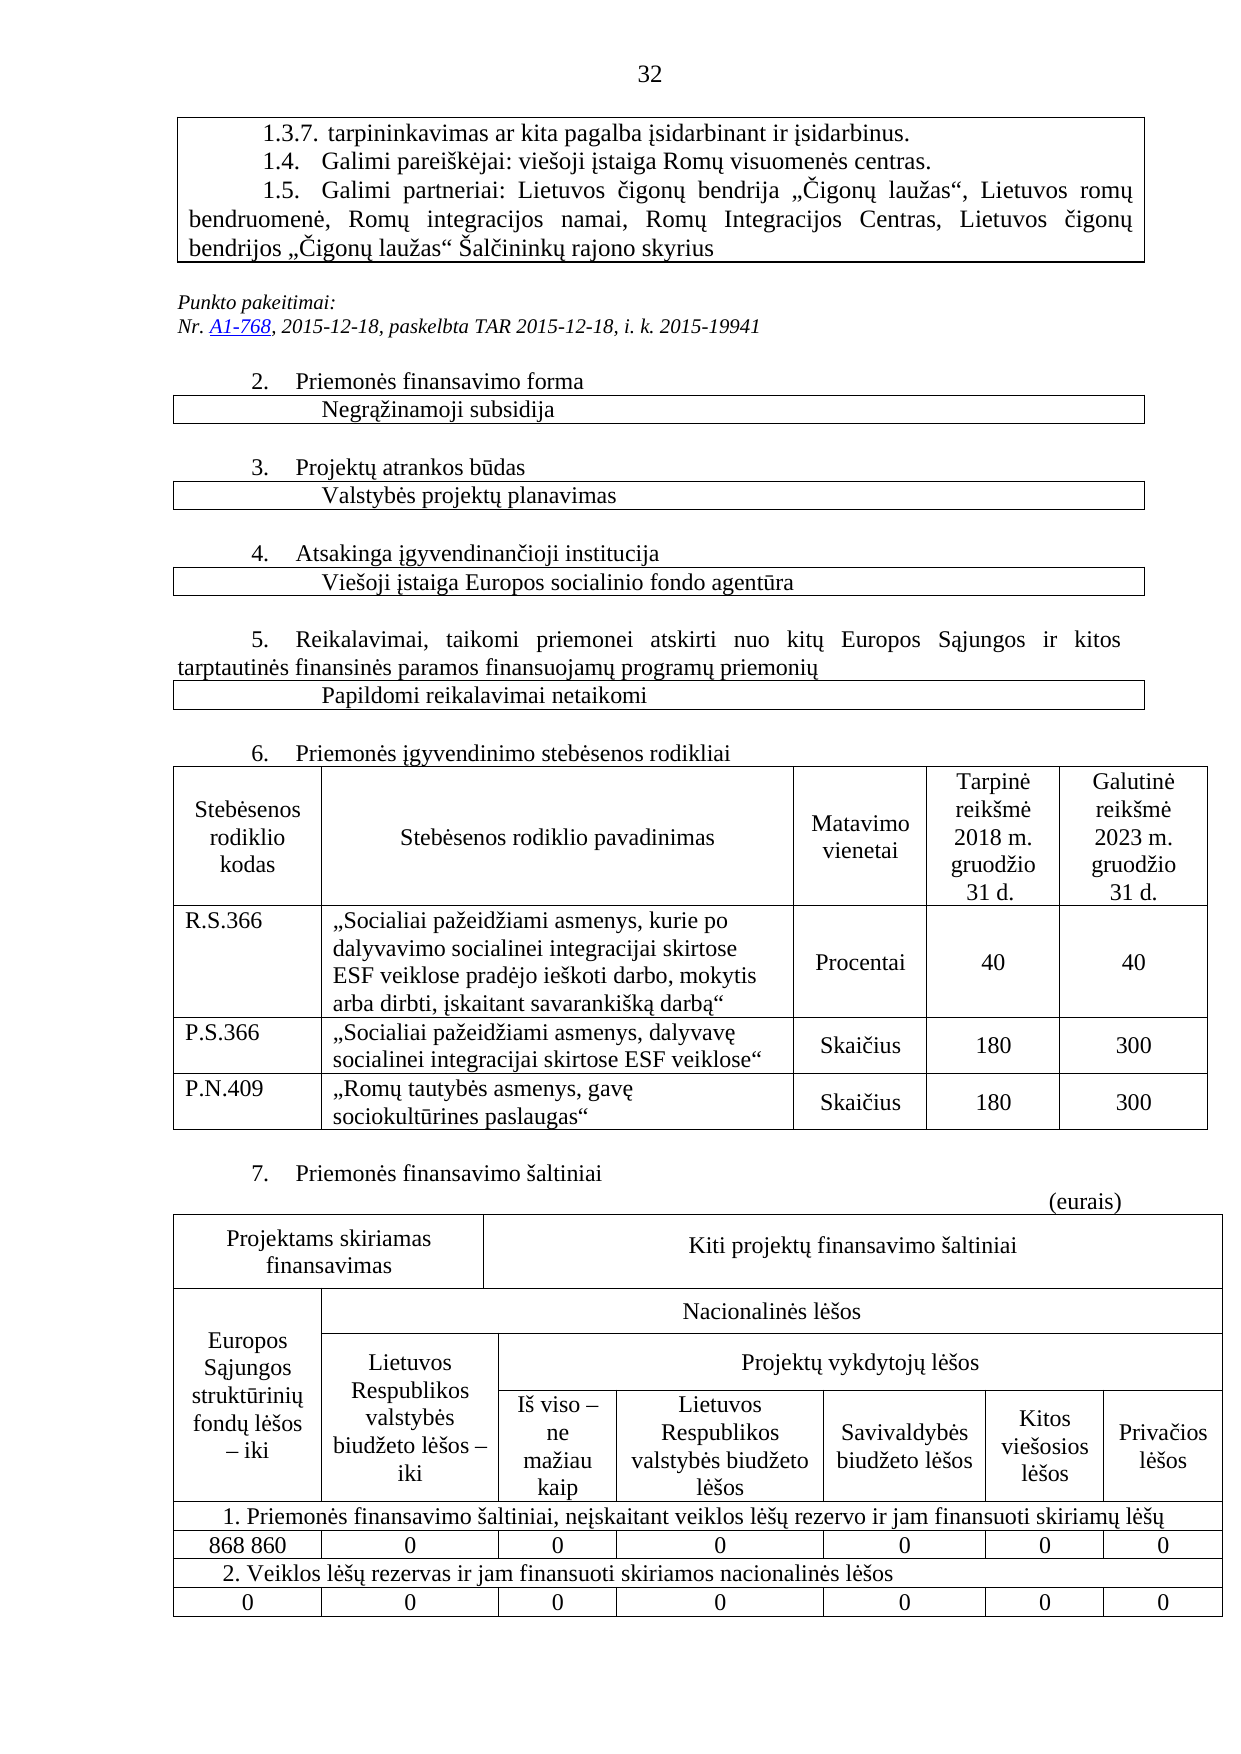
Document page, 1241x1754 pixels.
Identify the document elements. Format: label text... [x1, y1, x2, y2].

table_header Matavimo vienetai [794, 767, 926, 905]
table_cell 0 [499, 1531, 616, 1558]
table_header Viešoji įstaiga Europos socialinio fondo agentūra [174, 568, 1144, 595]
text 4. Atsakinga įgyvendinančioji institucija [177, 539, 1122, 567]
table_header Papildomi reikalavimai netaikomi [174, 681, 1144, 709]
table_header Valstybės projektų planavimas [174, 482, 1144, 509]
table_cell 0 [986, 1588, 1103, 1616]
table_cell „Socialiai pažeidžiami asmenys, kurie po dalyvavimo socialinei integracijai skirtose ESF veiklose pradėjo ieškoti darbo, mokytis arba dirbti, įskaitant savarankišką darbą“ [322, 906, 793, 1017]
table_cell 2. Veiklos lėšų rezervas ir jam finansuoti skiriamos nacionalinės lėšos [174, 1559, 1222, 1587]
table_cell Europos Sąjungos struktūrinių fondų lėšos – iki [174, 1289, 321, 1501]
table_cell 1. Priemonės finansavimo šaltiniai, neįskaitant veiklos lėšų rezervo ir jam finansuoti skiriamų lėšų [174, 1502, 1222, 1529]
table_header Projektams skiriamas finansavimas [174, 1215, 483, 1288]
table_cell 0 [617, 1531, 823, 1558]
table_cell 0 [174, 1588, 321, 1616]
table_cell P.N.409 [174, 1074, 321, 1129]
table_cell P.S.366 [174, 1018, 321, 1073]
table_cell Skaičius [794, 1018, 926, 1073]
text 5. Reikalavimai, taikomi priemonei atskirti nuo kitų Europos Sąjungos ir kitos tarptautinės finansinės paramos finansuojamų programų priemonių [177, 625, 1122, 680]
table_cell 0 [986, 1531, 1103, 1558]
text 2. Priemonės finansavimo forma [177, 367, 1122, 394]
table_cell 0 [824, 1588, 985, 1616]
table_cell 180 [927, 1074, 1059, 1129]
table_header Stebėsenos rodiklio pavadinimas [322, 767, 793, 905]
table_header Stebėsenos rodiklio kodas [174, 767, 321, 905]
table_header 1.3.7. tarpininkavimas ar kita pagalba įsidarbinant ir įsidarbinus. 1.4. Galimi pareiškėjai: viešoji įstaiga Romų visuomenės centras. 1.5. Galimi partneriai: Lietuvos čigonų bendrija „Čigonų laužas“, Lietuvos romų bendruomenė, Romų integracijos namai, Romų Integracijos Centras, Lietuvos čigonų bendrijos „Čigonų laužas“ Šalčininkų rajono skyrius [178, 118, 1144, 261]
text 3. Projektų atrankos būdas [177, 453, 1122, 481]
table_cell 40 [1060, 906, 1207, 1017]
table_cell Projektų vykdytojų lėšos [499, 1334, 1222, 1389]
table_cell 0 [322, 1588, 498, 1616]
table_header Negrąžinamoji subsidija [174, 396, 1144, 423]
table_cell 40 [927, 906, 1059, 1017]
table_cell Privačios lėšos [1104, 1391, 1222, 1501]
table_cell „Romų tautybės asmenys, gavę sociokultūrines paslaugas“ [322, 1074, 793, 1129]
text (eurais) [177, 1187, 1122, 1214]
text Nr. A1-768, 2015-12-18, paskelbta TAR 2015-12-18, i. k. 2015-19941 [177, 314, 1122, 338]
text 6. Priemonės įgyvendinimo stebėsenos rodikliai [177, 739, 1122, 766]
table_cell 0 [1104, 1531, 1222, 1558]
table_cell R.S.366 [174, 906, 321, 1017]
table_cell Lietuvos Respublikos valstybės biudžeto lėšos [617, 1391, 823, 1501]
table_cell Kitos viešosios lėšos [986, 1391, 1103, 1501]
table_cell Savivaldybės biudžeto lėšos [824, 1391, 985, 1501]
table_cell 180 [927, 1018, 1059, 1073]
table_cell Nacionalinės lėšos [322, 1289, 1222, 1332]
table_cell 0 [824, 1531, 985, 1558]
table_header Tarpinė reikšmė 2018 m. gruodžio 31 d. [927, 767, 1059, 905]
table_cell 0 [499, 1588, 616, 1616]
table_cell „Socialiai pažeidžiami asmenys, dalyvavę socialinei integracijai skirtose ESF veiklose“ [322, 1018, 793, 1073]
table_cell Skaičius [794, 1074, 926, 1129]
text Punkto pakeitimai: [177, 290, 1122, 314]
table_header Kiti projektų finansavimo šaltiniai [484, 1215, 1222, 1288]
table_cell Procentai [794, 906, 926, 1017]
table_cell 868 860 [174, 1531, 321, 1558]
table_cell 0 [617, 1588, 823, 1616]
table_cell Iš viso – ne mažiau kaip [499, 1391, 616, 1501]
table_cell 300 [1060, 1074, 1207, 1129]
table_header Galutinė reikšmė 2023 m. gruodžio 31 d. [1060, 767, 1207, 905]
table_cell 0 [1104, 1588, 1222, 1616]
text 7. Priemonės finansavimo šaltiniai [177, 1159, 1122, 1187]
table_cell 0 [322, 1531, 498, 1558]
table_cell Lietuvos Respublikos valstybės biudžeto lėšos – iki [322, 1334, 498, 1501]
table_cell 300 [1060, 1018, 1207, 1073]
